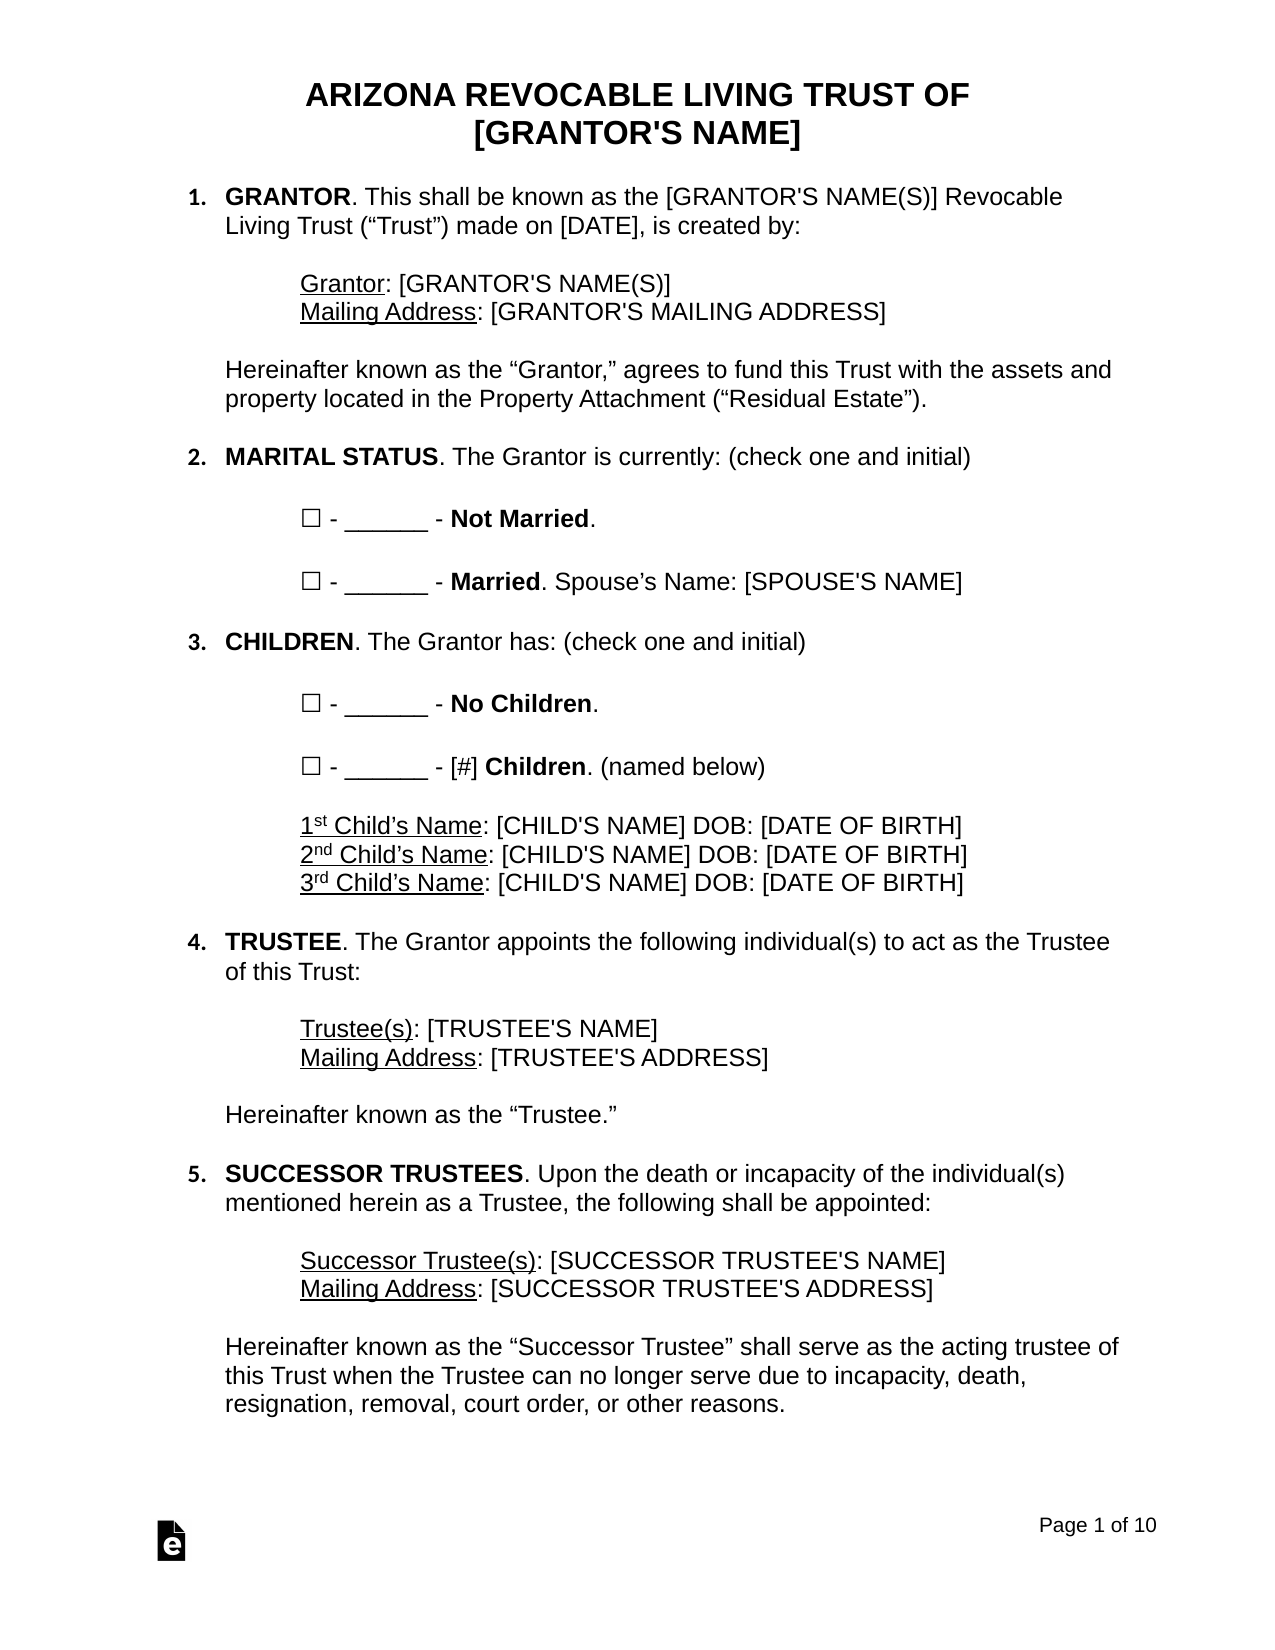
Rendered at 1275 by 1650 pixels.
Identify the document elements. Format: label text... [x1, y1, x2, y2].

list 3rd Child’s Name: [CHILD'S NAME] DOB: [DATE OF BIRTH] [300, 868, 1125, 897]
text Hereinafter known as the “Trustee.” [225, 1100, 1125, 1129]
list SUCCESSOR TRUSTEES. Upon the death or incapacity of the individual(s) mentioned herein as a Trustee, the following shall be appointed: [187, 1158, 1125, 1217]
list ☐ - ______ - No Children. [300, 685, 1125, 719]
list Hereinafter known as the “Successor Trustee” shall serve as the acting trustee of this Trust when the Trustee can no longer serve due to incapacity, death, resignation, removal, court order, or other reasons. [225, 1332, 1125, 1418]
list ☐ - ______ - Married. Spouse’s Name: [SPOUSE'S NAME] [300, 563, 1125, 597]
list Mailing Address: [SUCCESSOR TRUSTEE'S ADDRESS] [300, 1274, 1125, 1303]
list Mailing Address: [TRUSTEE'S ADDRESS] [300, 1043, 1125, 1071]
list Hereinafter known as the “Grantor,” agrees to fund this Trust with the assets and property located in the Property Attachment (“Residual Estate”). [225, 355, 1125, 412]
list TRUSTEE. The Grantor appoints the following individual(s) to act as the Trustee of this Trust: [187, 926, 1125, 985]
list Trustee(s): [TRUSTEE'S NAME] [300, 1014, 1125, 1043]
list Successor Trustee(s): [SUCCESSOR TRUSTEE'S NAME] [300, 1246, 1125, 1274]
list ☐ - ______ - [#] Children. (named below) [300, 748, 1125, 782]
list 2nd Child’s Name: [CHILD'S NAME] DOB: [DATE OF BIRTH] [300, 840, 1125, 868]
text ARIZONA REVOCABLE LIVING TRUST OF [150, 75, 1125, 113]
list Grantor: [GRANTOR'S NAME(S)] [300, 269, 1125, 297]
list MARITAL STATUS. The Grantor is currently: (check one and initial) [187, 441, 1125, 472]
list GRANTOR. This shall be known as the [GRANTOR'S NAME(S)] Revocable Living Trust (“Trust”) made on [DATE], is created by: [187, 181, 1125, 240]
text [GRANTOR'S NAME] [150, 113, 1125, 152]
list 1st Child’s Name: [CHILD'S NAME] DOB: [DATE OF BIRTH] [300, 811, 1125, 840]
list CHILDREN. The Grantor has: (check one and initial) [187, 626, 1125, 657]
list ☐ - ______ - Not Married. [300, 500, 1125, 534]
list Mailing Address: [GRANTOR'S MAILING ADDRESS] [300, 297, 1125, 326]
